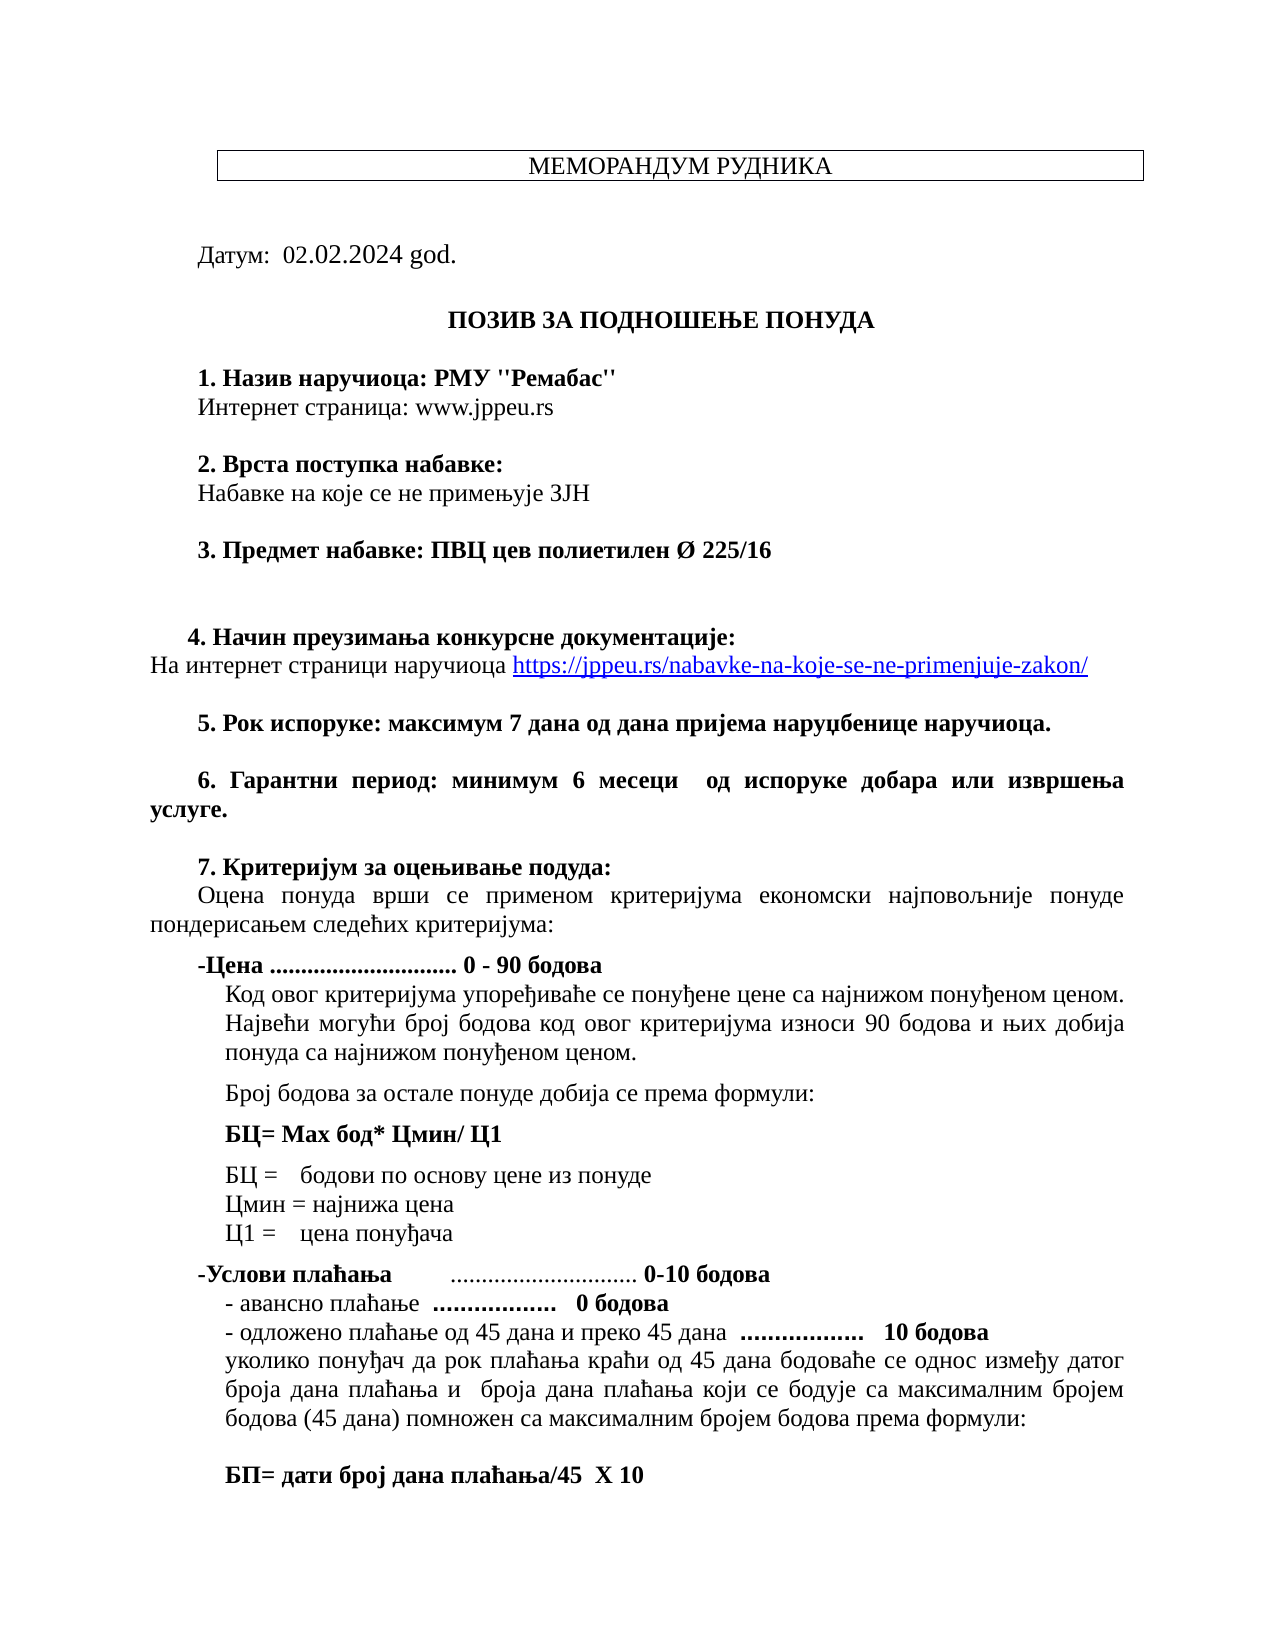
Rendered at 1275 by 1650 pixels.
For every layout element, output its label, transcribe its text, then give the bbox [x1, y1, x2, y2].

text 7. Критеријум за оцењивање подуда: [150, 852, 1125, 880]
text БЦ= Маx бод* Цмин/ Ц1 [225, 1119, 1125, 1148]
text -Цена .............................. 0 - 90 бодова [150, 950, 1125, 979]
text Ц1 = цена понуђача [225, 1218, 1125, 1247]
text Оцена понуда врши се применом критеријума економски најповољније понуде пондерисањем следећих критеријума: [150, 880, 1125, 938]
text Цмин = најнижа цена [225, 1189, 1125, 1218]
text 6. Гарантни период: минимум 6 месеци од испоруке добара или извршења услуге. [150, 765, 1125, 823]
text ПОЗИВ ЗА ПОДНОШЕЊЕ ПОНУДА [150, 305, 1125, 334]
text Број бодова за остале понуде добија се према формули: [225, 1078, 1125, 1107]
text уколико понуђач да рок плаћања краћи од 45 дана бодоваће се однос између датог броја дана плаћања и броја дана плаћања који се бодује са максималним бројем бодова (45 дана) помножен са максималним бројем бодова према формули: [225, 1346, 1125, 1432]
text 4. Начин преузимања конкурсне документације: [150, 622, 1125, 650]
text 1. Назив наручиоца: РМУ ''Ремабас'' [150, 363, 1125, 392]
text 5. Рок испоруке: максимум 7 дана од дана пријема наруџбенице наручиоца. [150, 708, 1125, 737]
text Код овог критеријума упоређиваће се понуђене цене са најнижом понуђеном ценом. Највећи могући број бодова код овог критеријума износи 90 бодова и њих добија понуда са најнижом понуђеном ценом. [225, 979, 1125, 1065]
text Датум: 02.02.2024 god. [150, 238, 1125, 269]
text Набавке на које се не примењује ЗЈН [150, 478, 1125, 507]
text 2. Врста поступка набавке: [150, 449, 1125, 478]
text На интернет страници наручиоца https://jppeu.rs/nabavke-na-koje-se-ne-primenjuje-zakon/ [150, 650, 1125, 679]
text БП= дати број дана плаћања/45 X 10 [225, 1461, 1125, 1489]
text - одложено плаћање од 45 дана и преко 45 дана .................. 10 бодова [225, 1317, 1125, 1346]
table_header МЕМОРАНДУМ РУДНИКА [218, 151, 1143, 180]
text - авансно плаћање .................. 0 бодова [225, 1288, 1125, 1317]
text -Услови плаћања .............................. 0-10 бодова [150, 1259, 1125, 1288]
text 3. Предмет набавке: ПВЦ цев полиетилен Ø 225/16 [150, 535, 1125, 564]
text Интернет страница: www.jppeu.rs [150, 392, 1125, 420]
text БЦ = бодови по основу цене из понуде [225, 1160, 1125, 1189]
